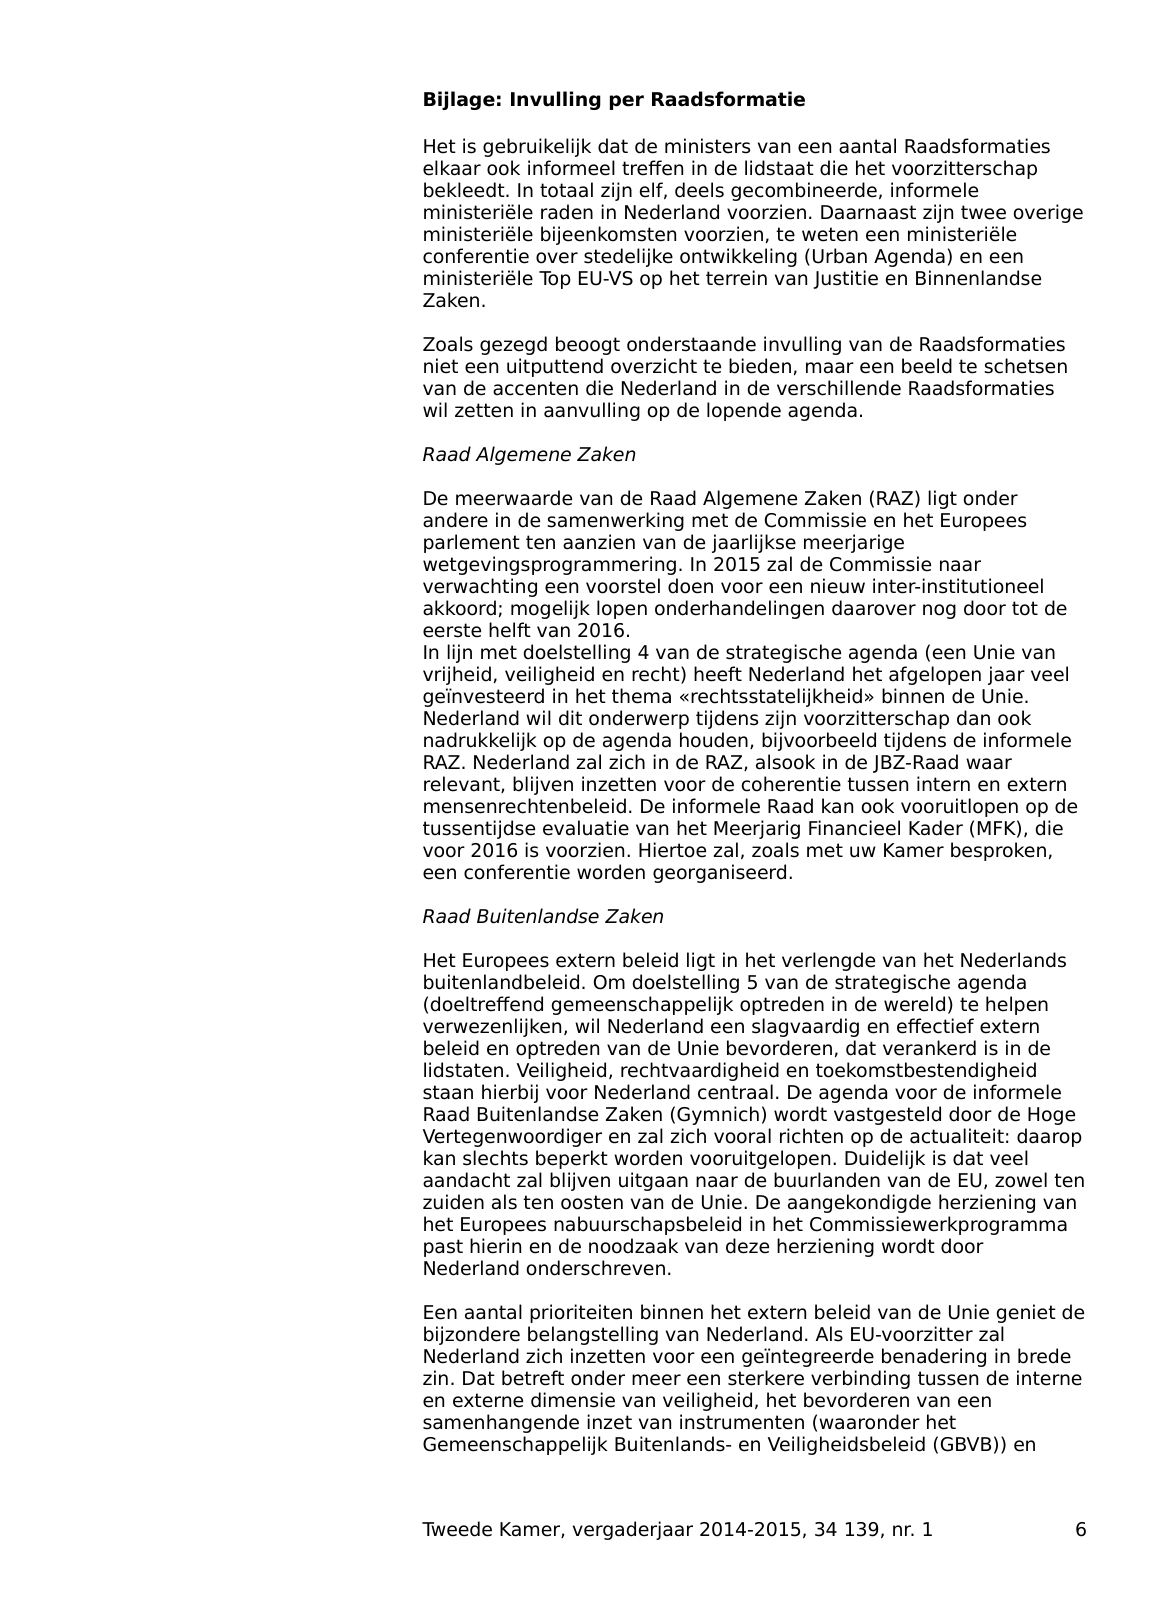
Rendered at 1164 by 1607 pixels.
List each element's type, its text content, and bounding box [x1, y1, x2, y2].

text Het is gebruikelijk dat de ministers van een aantal Raadsformaties elkaar ook informeel treffen in de lidstaat die het voorzitterschap bekleedt. In totaal zijn elf, deels gecombineerde, informele ministeriële raden in Nederland voorzien. Daarnaast zijn twee overige ministeriële bijeenkomsten voorzien, te weten een ministeriële conferentie over stedelijke ontwikkeling (Urban Agenda) en een ministeriële Top EU-VS op het terrein van Justitie en Binnenlandse Zaken. [422, 136, 1087, 312]
subtitle Raad Buitenlandse Zaken [422, 906, 1087, 928]
text In lijn met doelstelling 4 van de strategische agenda (een Unie van vrijheid, veiligheid en recht) heeft Nederland het afgelopen jaar veel geïnvesteerd in het thema «rechtsstatelijkheid» binnen de Unie. Nederland wil dit onderwerp tijdens zijn voorzitterschap dan ook nadrukkelijk op de agenda houden, bijvoorbeeld tijdens de informele RAZ. Nederland zal zich in de RAZ, alsook in de JBZ-Raad waar relevant, blijven inzetten voor de coherentie tussen intern en extern mensenrechtenbeleid. De informele Raad kan ook vooruitlopen op de tussentijdse evaluatie van het Meerjarig Financieel Kader (MFK), die voor 2016 is voorzien. Hiertoe zal, zoals met uw Kamer besproken, een conferentie worden georganiseerd. [422, 642, 1087, 884]
subtitle Raad Algemene Zaken [422, 444, 1087, 466]
text De meerwaarde van de Raad Algemene Zaken (RAZ) ligt onder andere in de samenwerking met de Commissie en het Europees parlement ten aanzien van de jaarlijkse meerjarige wetgevingsprogrammering. In 2015 zal de Commissie naar verwachting een voorstel doen voor een nieuw inter-institutioneel akkoord; mogelijk lopen onderhandelingen daarover nog door tot de eerste helft van 2016. [422, 488, 1087, 642]
text Een aantal prioriteiten binnen het extern beleid van de Unie geniet de bijzondere belangstelling van Nederland. Als EU-voorzitter zal Nederland zich inzetten voor een geïntegreerde benadering in brede zin. Dat betreft onder meer een sterkere verbinding tussen de interne en externe dimensie van veiligheid, het bevorderen van een samenhangende inzet van instrumenten (waaronder het Gemeenschappelijk Buitenlands- en Veiligheidsbeleid (GBVB)) en [422, 1302, 1087, 1456]
subtitle Bijlage: Invulling per Raadsformatie [77, 89, 1087, 111]
text Het Europees extern beleid ligt in het verlengde van het Nederlands buitenlandbeleid. Om doelstelling 5 van de strategische agenda (doeltreffend gemeenschappelijk optreden in de wereld) te helpen verwezenlijken, wil Nederland een slagvaardig en effectief extern beleid en optreden van de Unie bevorderen, dat verankerd is in de lidstaten. Veiligheid, rechtvaardigheid en toekomstbestendigheid staan hierbij voor Nederland centraal. De agenda voor de informele Raad Buitenlandse Zaken (Gymnich) wordt vastgesteld door de Hoge Vertegenwoordiger en zal zich vooral richten op de actualiteit: daarop kan slechts beperkt worden vooruitgelopen. Duidelijk is dat veel aandacht zal blijven uitgaan naar de buurlanden van de EU, zowel ten zuiden als ten oosten van de Unie. De aangekondigde herziening van het Europees nabuurschapsbeleid in het Commissiewerkprogramma past hierin en de noodzaak van deze herziening wordt door Nederland onderschreven. [422, 950, 1087, 1280]
text Zoals gezegd beoogt onderstaande invulling van de Raadsformaties niet een uitputtend overzicht te bieden, maar een beeld te schetsen van de accenten die Nederland in de verschillende Raadsformaties wil zetten in aanvulling op de lopende agenda. [422, 334, 1087, 422]
